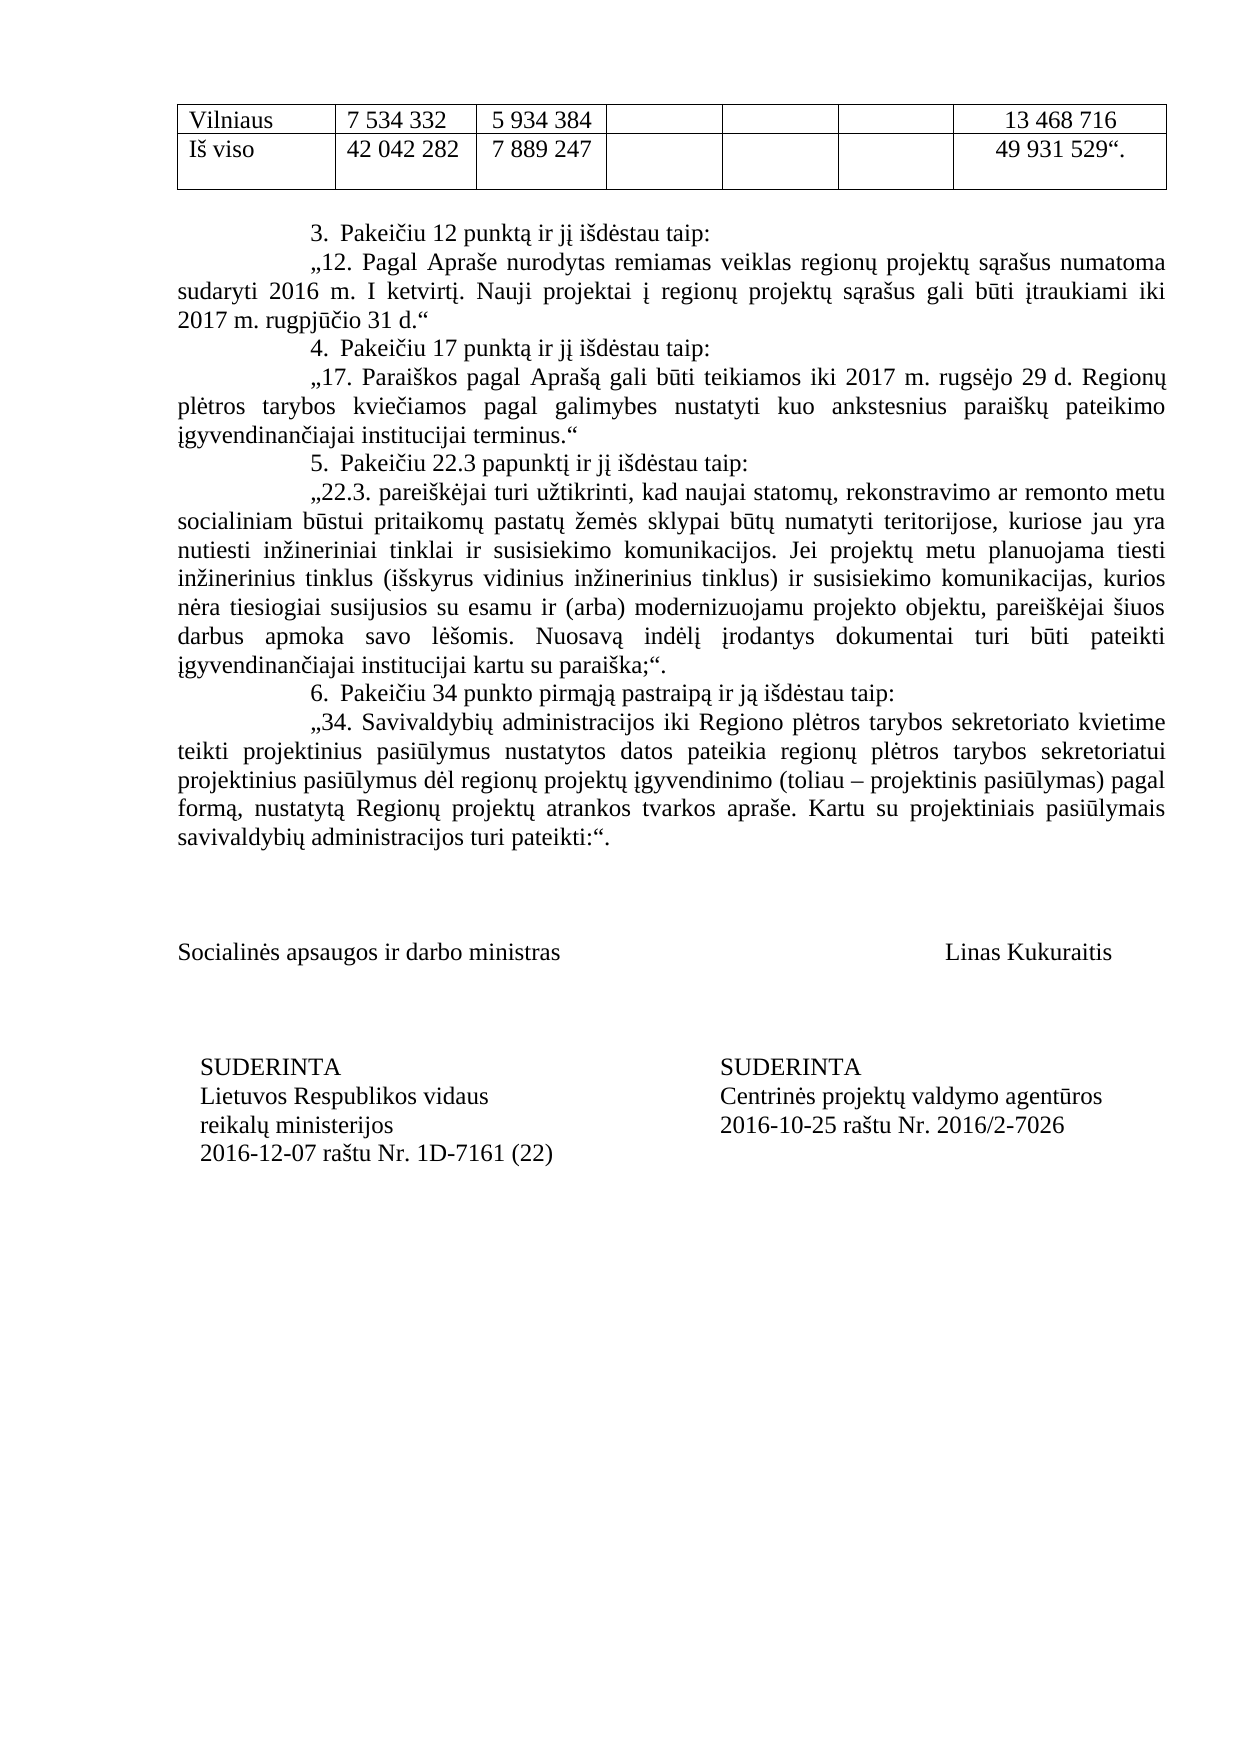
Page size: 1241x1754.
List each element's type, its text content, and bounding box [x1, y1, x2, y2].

table_cell 49 931 529“. [954, 134, 1166, 189]
table_cell [607, 105, 722, 133]
text Socialinės apsaugos ir darbo ministras Linas Kukuraitis [177, 937, 1167, 966]
text „17. Paraiškos pagal Aprašą gali būti teikiamos iki 2017 m. rugsėjo 29 d. Regionų plėtros tarybos kviečiamos pagal galimybes nustatyti kuo ankstesnius paraiškų pateikimo įgyvendinančiajai institucijai terminus.“ [177, 362, 1167, 448]
table_cell Vilniaus [178, 105, 335, 133]
table_cell 7 889 247 [477, 134, 606, 189]
table_cell 42 042 282 [336, 134, 476, 189]
table_cell [607, 134, 722, 189]
table_cell 5 934 384 [477, 105, 606, 133]
table_cell [723, 134, 838, 189]
text 4. Pakeičiu 17 punktą ir jį išdėstau taip: [252, 333, 1167, 362]
text 6. Pakeičiu 34 punkto pirmąją pastraipą ir ją išdėstau taip: [252, 678, 1167, 707]
text „22.3. pareiškėjai turi užtikrinti, kad naujai statomų, rekonstravimo ar remonto metu socialiniam būstui pritaikomų pastatų žemės sklypai būtų numatyti teritorijose, kuriose jau yra nutiesti inžineriniai tinklai ir susisiekimo komunikacijos. Jei projektų metu planuojama tiesti inžinerinius tinklus (išskyrus vidinius inžinerinius tinklus) ir susisiekimo komunikacijas, kurios nėra tiesiogiai susijusios su esamu ir (arba) modernizuojamu projekto objektu, pareiškėjai šiuos darbus apmoka savo lėšomis. Nuosavą indėlį įrodantys dokumentai turi būti pateikti įgyvendinančiajai institucijai kartu su paraiška;“. [177, 477, 1167, 678]
text „12. Pagal Apraše nurodytas remiamas veiklas regionų projektų sąrašus numatoma sudaryti 2016 m. I ketvirtį. Nauji projektai į regionų projektų sąrašus gali būti įtraukiami iki 2017 m. rugpjūčio 31 d.“ [177, 247, 1167, 333]
table_cell Iš viso [178, 134, 335, 189]
table_cell 13 468 716 [954, 105, 1166, 133]
table_cell [723, 105, 838, 133]
table_cell [839, 134, 953, 189]
text „34. Savivaldybių administracijos iki Regiono plėtros tarybos sekretoriato kvietime teikti projektinius pasiūlymus nustatytos datos pateikia regionų plėtros tarybos sekretoriatui projektinius pasiūlymus dėl regionų projektų įgyvendinimo (toliau – projektinis pasiūlymas) pagal formą, nustatytą Regionų projektų atrankos tvarkos apraše. Kartu su projektiniais pasiūlymais savivaldybių administracijos turi pateikti:“. [177, 707, 1167, 851]
text 3. Pakeičiu 12 punktą ir jį išdėstau taip: [252, 218, 1167, 247]
table_header SUDERINTA Centrinės projektų valdymo agentūros 2016-10-25 raštu Nr. 2016/2-7026 [720, 1052, 1148, 1189]
table_cell [839, 105, 953, 133]
table_header SUDERINTA Lietuvos Respublikos vidaus reikalų ministerijos 2016-12-07 raštu Nr. 1D-7161 (22) [189, 1052, 720, 1189]
table_cell 7 534 332 [336, 105, 476, 133]
text 5. Pakeičiu 22.3 papunktį ir jį išdėstau taip: [252, 448, 1167, 477]
